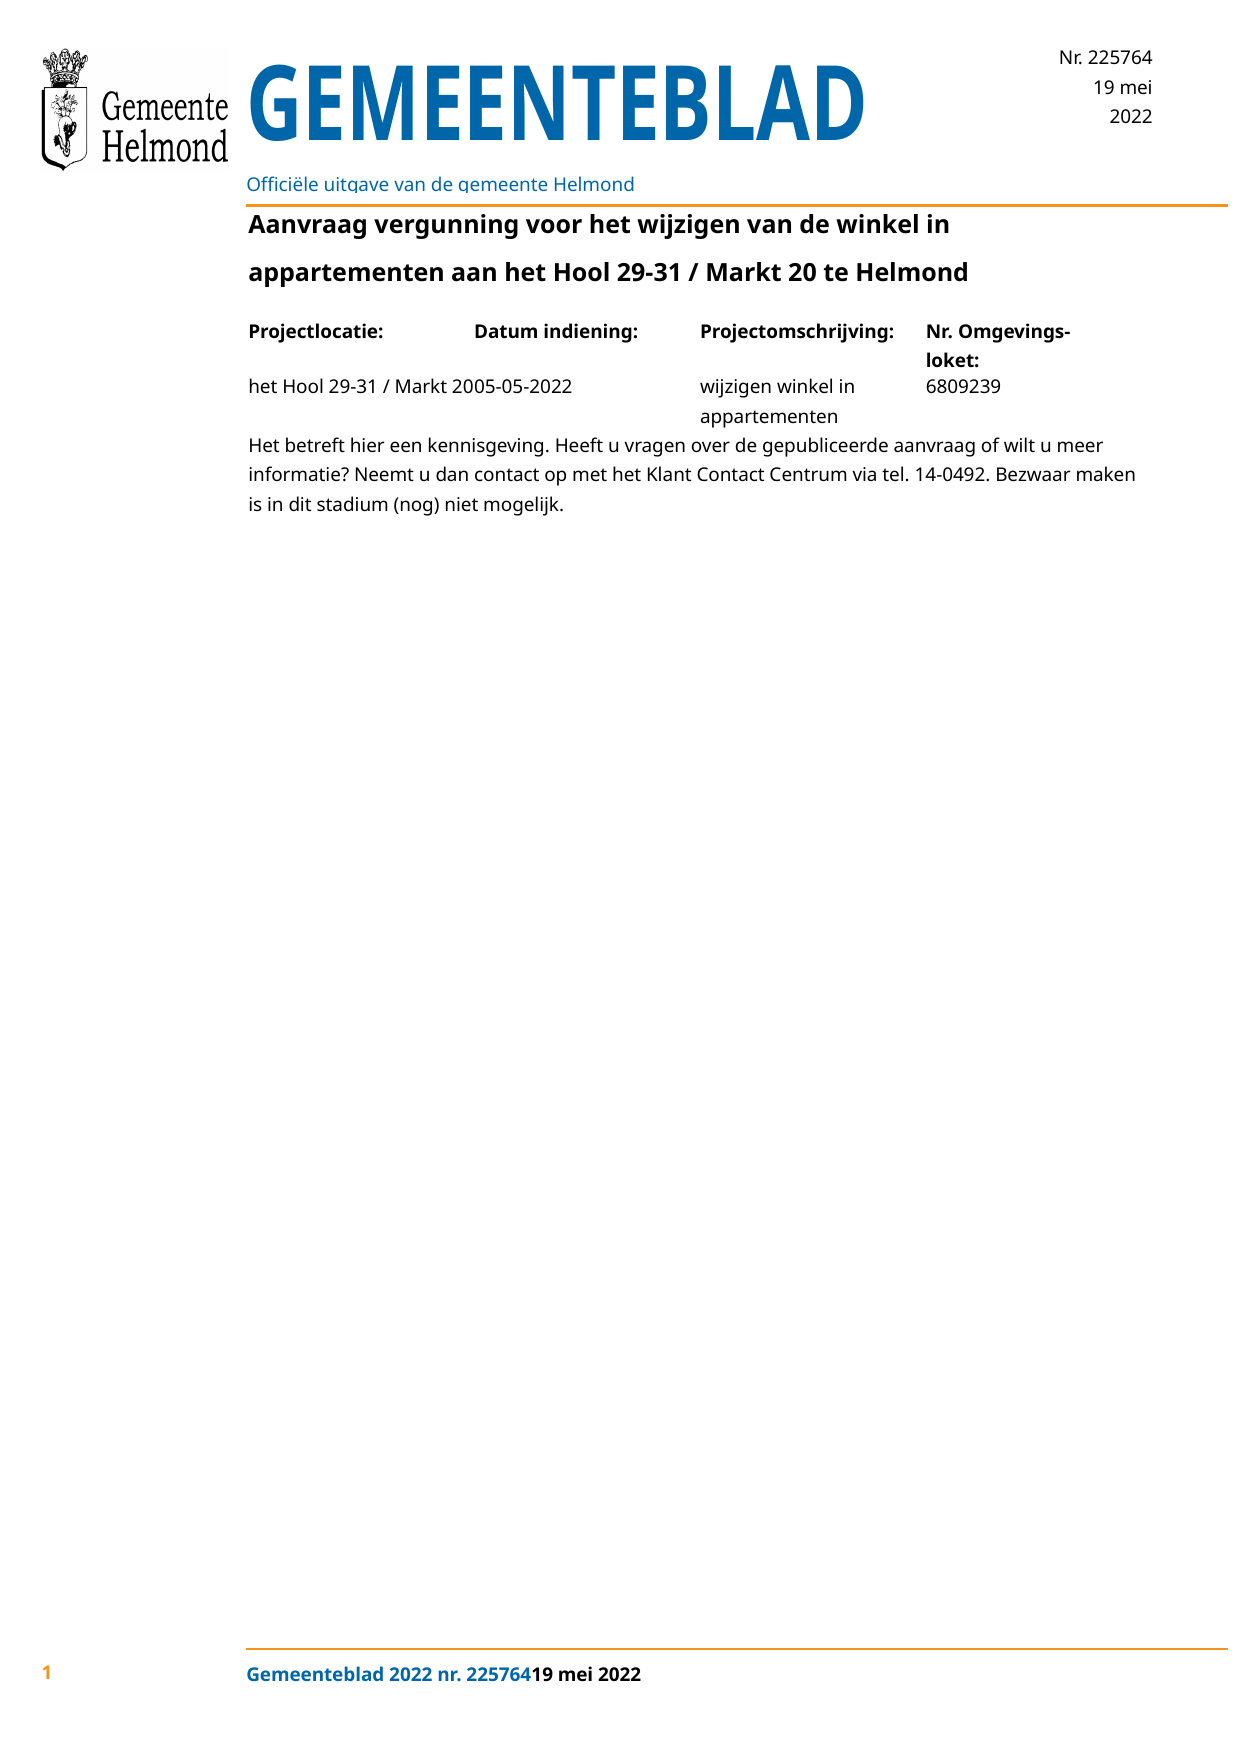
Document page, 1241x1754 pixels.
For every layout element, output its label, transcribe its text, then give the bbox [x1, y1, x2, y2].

table_cell wijzigen winkel in appartementen [700, 373, 926, 429]
table_cell het Hool 29-31 / Markt 20 [248, 373, 474, 429]
table_header Datum indiening: [474, 318, 700, 373]
text Het betreft hier een kennisgeving. Heeft u vragen over de gepubliceerde aanvraag of wilt u meer informatie? Neemt u dan contact op met het Klant Contact Centrum via tel. 14-0492. Bezwaar maken is in dit stadium (nog) niet mogelijk. [248, 432, 1152, 517]
picture [41, 47, 231, 172]
table_cell 6809239 [926, 373, 1152, 429]
text Aanvraag vergunning voor het wijzigen van de winkel in appartementen aan het Hool 29-31 / Markt 20 te Helmond [248, 207, 1152, 288]
table_header Projectlocatie: [248, 318, 474, 373]
table_header Projectomschrijving: [700, 318, 926, 373]
table_header Nr. Omgevings- loket: [926, 318, 1152, 373]
table_cell 05-05-2022 [474, 373, 700, 429]
